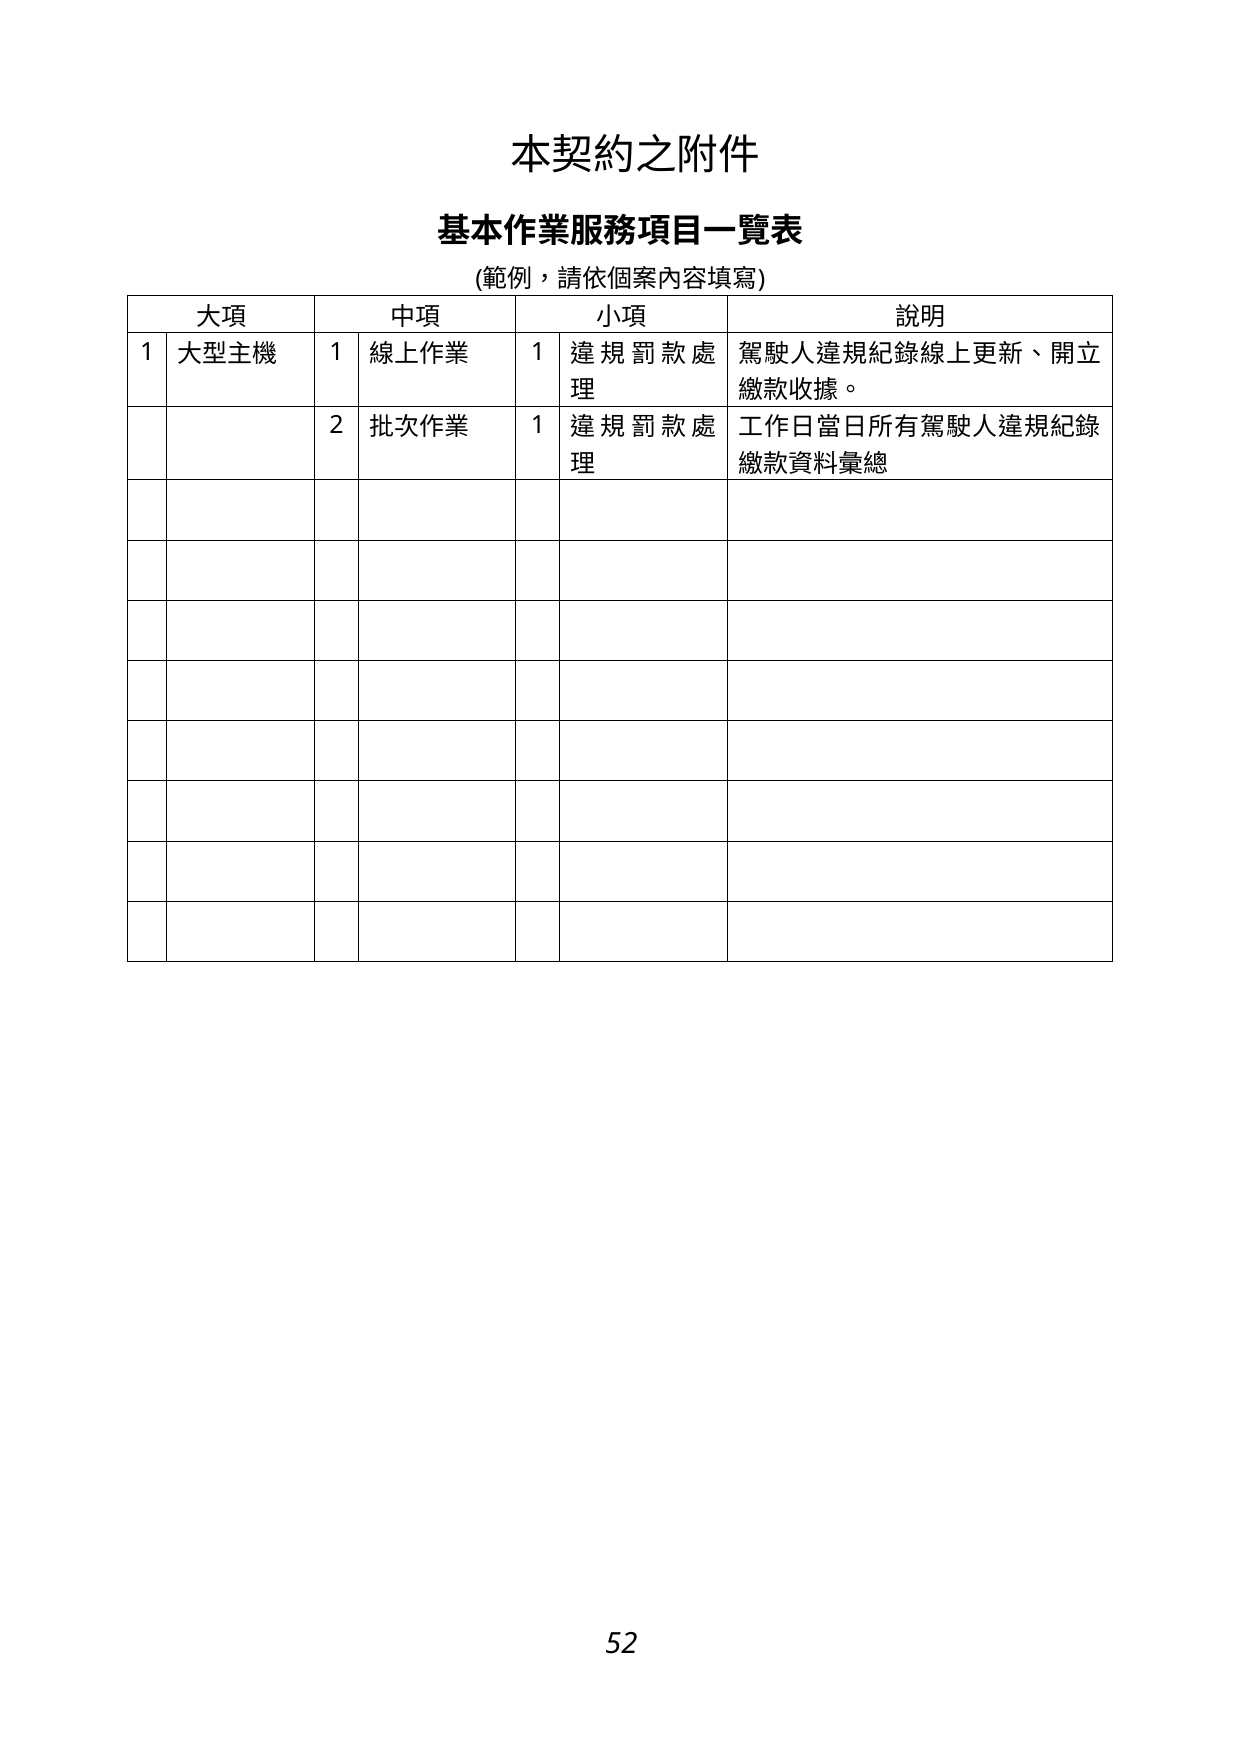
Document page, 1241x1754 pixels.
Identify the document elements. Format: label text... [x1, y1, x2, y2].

table_cell [128, 661, 166, 720]
table_cell 1 [128, 333, 166, 406]
subtitle 基本作業服務項目一覽表 [130, 190, 1110, 252]
table_cell [516, 601, 559, 660]
table_cell [128, 407, 166, 479]
table_cell 1 [516, 407, 559, 479]
table_cell [516, 480, 559, 539]
table_cell 線上作業 [359, 333, 515, 406]
table_header 中項 [315, 296, 515, 332]
table_cell [728, 480, 1112, 539]
table_cell [560, 781, 727, 841]
table_cell [359, 541, 515, 600]
table_cell [560, 480, 727, 539]
table_cell [315, 661, 358, 720]
table_cell [516, 781, 559, 841]
table_cell [728, 601, 1112, 660]
table_cell [167, 781, 314, 841]
table_cell 大型主機 [167, 333, 314, 406]
table_cell [128, 842, 166, 901]
table_cell [728, 842, 1112, 901]
table_cell 批次作業 [359, 407, 515, 479]
table_cell [128, 480, 166, 539]
table_cell [516, 721, 559, 780]
table_cell 2 [315, 407, 358, 479]
table_cell [315, 541, 358, 600]
table_cell [167, 480, 314, 539]
table_cell 工作日當日所有駕駛人違規紀錄繳款資料彙總 [728, 407, 1112, 479]
table_cell [167, 541, 314, 600]
table_cell [359, 781, 515, 841]
text (範例，請依個案內容填寫) [130, 259, 1110, 295]
table_cell [315, 781, 358, 841]
table_cell [167, 842, 314, 901]
table_cell [560, 601, 727, 660]
table_cell [560, 902, 727, 961]
table_cell [560, 541, 727, 600]
table_cell [315, 721, 358, 780]
table_cell [359, 601, 515, 660]
table_cell [128, 781, 166, 841]
table_cell 違規罰款處理 [560, 333, 727, 406]
table_cell [128, 601, 166, 660]
table_cell [359, 480, 515, 539]
table_cell [359, 842, 515, 901]
table_cell [315, 842, 358, 901]
table_cell [359, 661, 515, 720]
table_cell [315, 480, 358, 539]
table_cell [128, 721, 166, 780]
table_cell [516, 661, 559, 720]
table_cell [167, 902, 314, 961]
table_cell [167, 661, 314, 720]
table_cell [167, 407, 314, 479]
table_cell [728, 902, 1112, 961]
table_cell [315, 902, 358, 961]
text 本契約之附件 [159, 136, 1110, 177]
table_cell 1 [516, 333, 559, 406]
table_cell [516, 541, 559, 600]
table_cell [560, 661, 727, 720]
table_cell [516, 842, 559, 901]
table_cell [315, 601, 358, 660]
table_cell 違規罰款處理 [560, 407, 727, 479]
table_header 小項 [516, 296, 727, 332]
table_cell [728, 661, 1112, 720]
table_cell [728, 781, 1112, 841]
table_cell [728, 721, 1112, 780]
table_cell [359, 721, 515, 780]
table_cell [128, 541, 166, 600]
table_cell 駕駛人違規紀錄線上更新、開立繳款收據。 [728, 333, 1112, 406]
table_cell [167, 721, 314, 780]
table_cell [359, 902, 515, 961]
table_cell [167, 601, 314, 660]
table_cell [728, 541, 1112, 600]
table_cell 1 [315, 333, 358, 406]
table_cell [560, 721, 727, 780]
table_cell [560, 842, 727, 901]
table_header 說明 [728, 296, 1112, 332]
table_header 大項 [128, 296, 314, 332]
table_cell [128, 902, 166, 961]
table_cell [516, 902, 559, 961]
